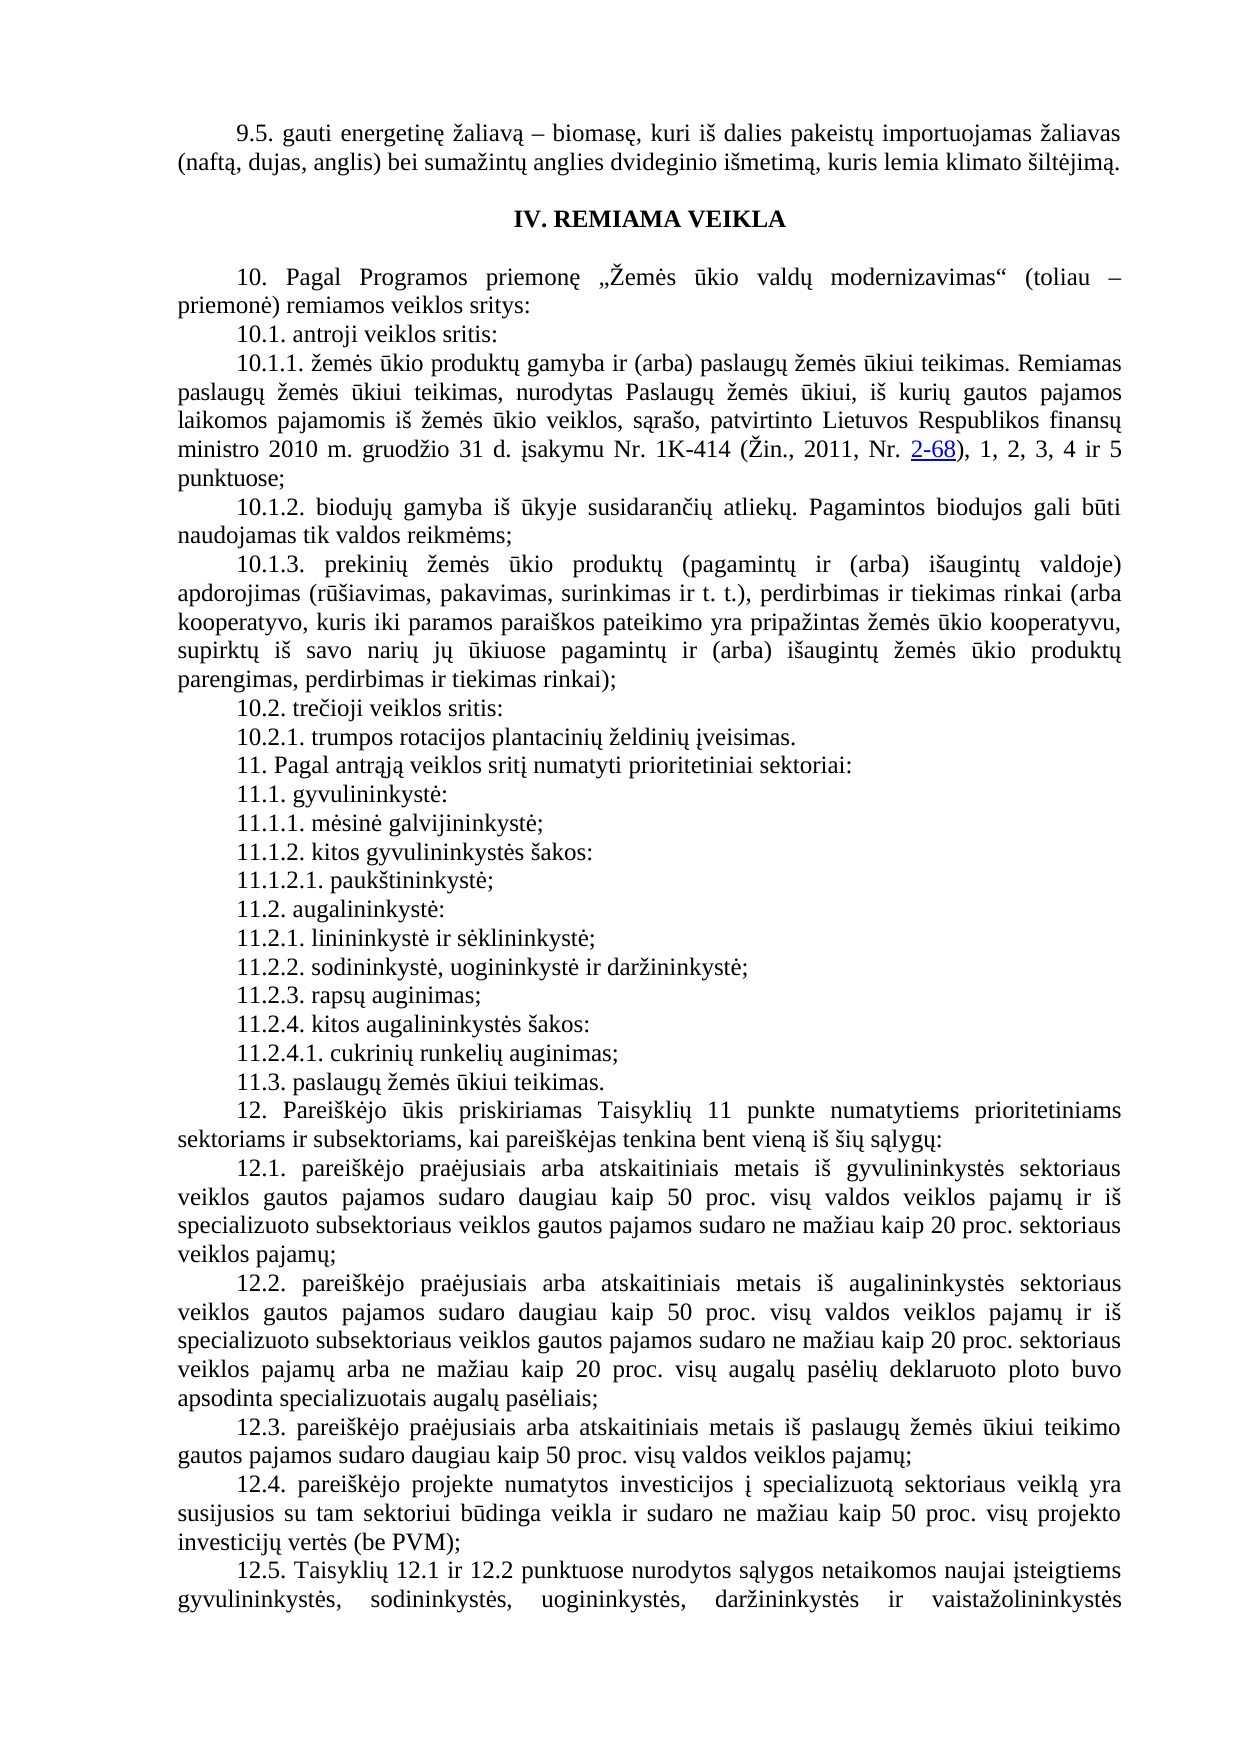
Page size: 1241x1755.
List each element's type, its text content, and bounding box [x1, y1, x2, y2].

text 11.3. paslaugų žemės ūkiui teikimas. [177, 1067, 1122, 1096]
text 11.2. augalininkystė: [177, 894, 1122, 923]
text 10. Pagal Programos priemonę „Žemės ūkio valdų modernizavimas“ (toliau – priemonė) remiamos veiklos sritys: [177, 262, 1122, 319]
text 12.5. Taisyklių 12.1 ir 12.2 punktuose nurodytos sąlygos netaikomos naujai įsteigtiems gyvulininkystės, sodininkystės, uogininkystės, daržininkystės ir vaistažolininkystės [177, 1556, 1122, 1613]
text 11.2.2. sodininkystė, uogininkystė ir daržininkystė; [177, 952, 1122, 981]
text 10.1.2. biodujų gamyba iš ūkyje susidarančių atliekų. Pagamintos biodujos gali būti naudojamas tik valdos reikmėms; [177, 492, 1122, 549]
text 11.1.2. kitos gyvulininkystės šakos: [177, 837, 1122, 866]
text 12.2. pareiškėjo praėjusiais arba atskaitiniais metais iš augalininkystės sektoriaus veiklos gautos pajamos sudaro daugiau kaip 50 proc. visų valdos veiklos pajamų ir iš specializuoto subsektoriaus veiklos gautos pajamos sudaro ne mažiau kaip 20 proc. sektoriaus veiklos pajamų arba ne mažiau kaip 20 proc. visų augalų pasėlių deklaruoto ploto buvo apsodinta specializuotais augalų pasėliais; [177, 1268, 1122, 1412]
text 10.1. antroji veiklos sritis: [177, 319, 1122, 348]
text 11.2.1. linininkystė ir sėklininkystė; [177, 923, 1122, 952]
text 12.4. pareiškėjo projekte numatytos investicijos į specializuotą sektoriaus veiklą yra susijusios su tam sektoriui būdinga veikla ir sudaro ne mažiau kaip 50 proc. visų projekto investicijų vertės (be PVM); [177, 1469, 1122, 1556]
text 11.1.2.1. paukštininkystė; [177, 866, 1122, 894]
text 11.2.4.1. cukrinių runkelių auginimas; [177, 1038, 1122, 1067]
text 11. Pagal antrąją veiklos sritį numatyti prioritetiniai sektoriai: [177, 751, 1122, 779]
text 12.3. pareiškėjo praėjusiais arba atskaitiniais metais iš paslaugų žemės ūkiui teikimo gautos pajamos sudaro daugiau kaip 50 proc. visų valdos veiklos pajamų; [177, 1412, 1122, 1469]
text IV. REMIAMA VEIKLA [177, 204, 1122, 233]
text 10.1.3. prekinių žemės ūkio produktų (pagamintų ir (arba) išaugintų valdoje) apdorojimas (rūšiavimas, pakavimas, surinkimas ir t. t.), perdirbimas ir tiekimas rinkai (arba kooperatyvo, kuris iki paramos paraiškos pateikimo yra pripažintas žemės ūkio kooperatyvu, supirktų iš savo narių jų ūkiuose pagamintų ir (arba) išaugintų žemės ūkio produktų parengimas, perdirbimas ir tiekimas rinkai); [177, 549, 1122, 693]
text 12. Pareiškėjo ūkis priskiriamas Taisyklių 11 punkte numatytiems prioritetiniams sektoriams ir subsektoriams, kai pareiškėjas tenkina bent vieną iš šių sąlygų: [177, 1096, 1122, 1153]
text 11.1. gyvulininkystė: [177, 779, 1122, 808]
text 9.5. gauti energetinę žaliavą – biomasę, kuri iš dalies pakeistų importuojamas žaliavas (naftą, dujas, anglis) bei sumažintų anglies dvideginio išmetimą, kuris lemia klimato šiltėjimą. [177, 118, 1122, 176]
text 10.2.1. trumpos rotacijos plantacinių želdinių įveisimas. [177, 722, 1122, 751]
text 10.1.1. žemės ūkio produktų gamyba ir (arba) paslaugų žemės ūkiui teikimas. Remiamas paslaugų žemės ūkiui teikimas, nurodytas Paslaugų žemės ūkiui, iš kurių gautos pajamos laikomos pajamomis iš žemės ūkio veiklos, sąrašo, patvirtinto Lietuvos Respublikos finansų ministro 2010 m. gruodžio 31 d. įsakymu Nr. 1K-414 (Žin., 2011, Nr. 2-68), 1, 2, 3, 4 ir 5 punktuose; [177, 348, 1122, 492]
text 11.2.3. rapsų auginimas; [177, 981, 1122, 1009]
text 10.2. trečioji veiklos sritis: [177, 693, 1122, 722]
text 12.1. pareiškėjo praėjusiais arba atskaitiniais metais iš gyvulininkystės sektoriaus veiklos gautos pajamos sudaro daugiau kaip 50 proc. visų valdos veiklos pajamų ir iš specializuoto subsektoriaus veiklos gautos pajamos sudaro ne mažiau kaip 20 proc. sektoriaus veiklos pajamų; [177, 1153, 1122, 1268]
text 11.2.4. kitos augalininkystės šakos: [177, 1009, 1122, 1038]
text 11.1.1. mėsinė galvijininkystė; [177, 808, 1122, 837]
